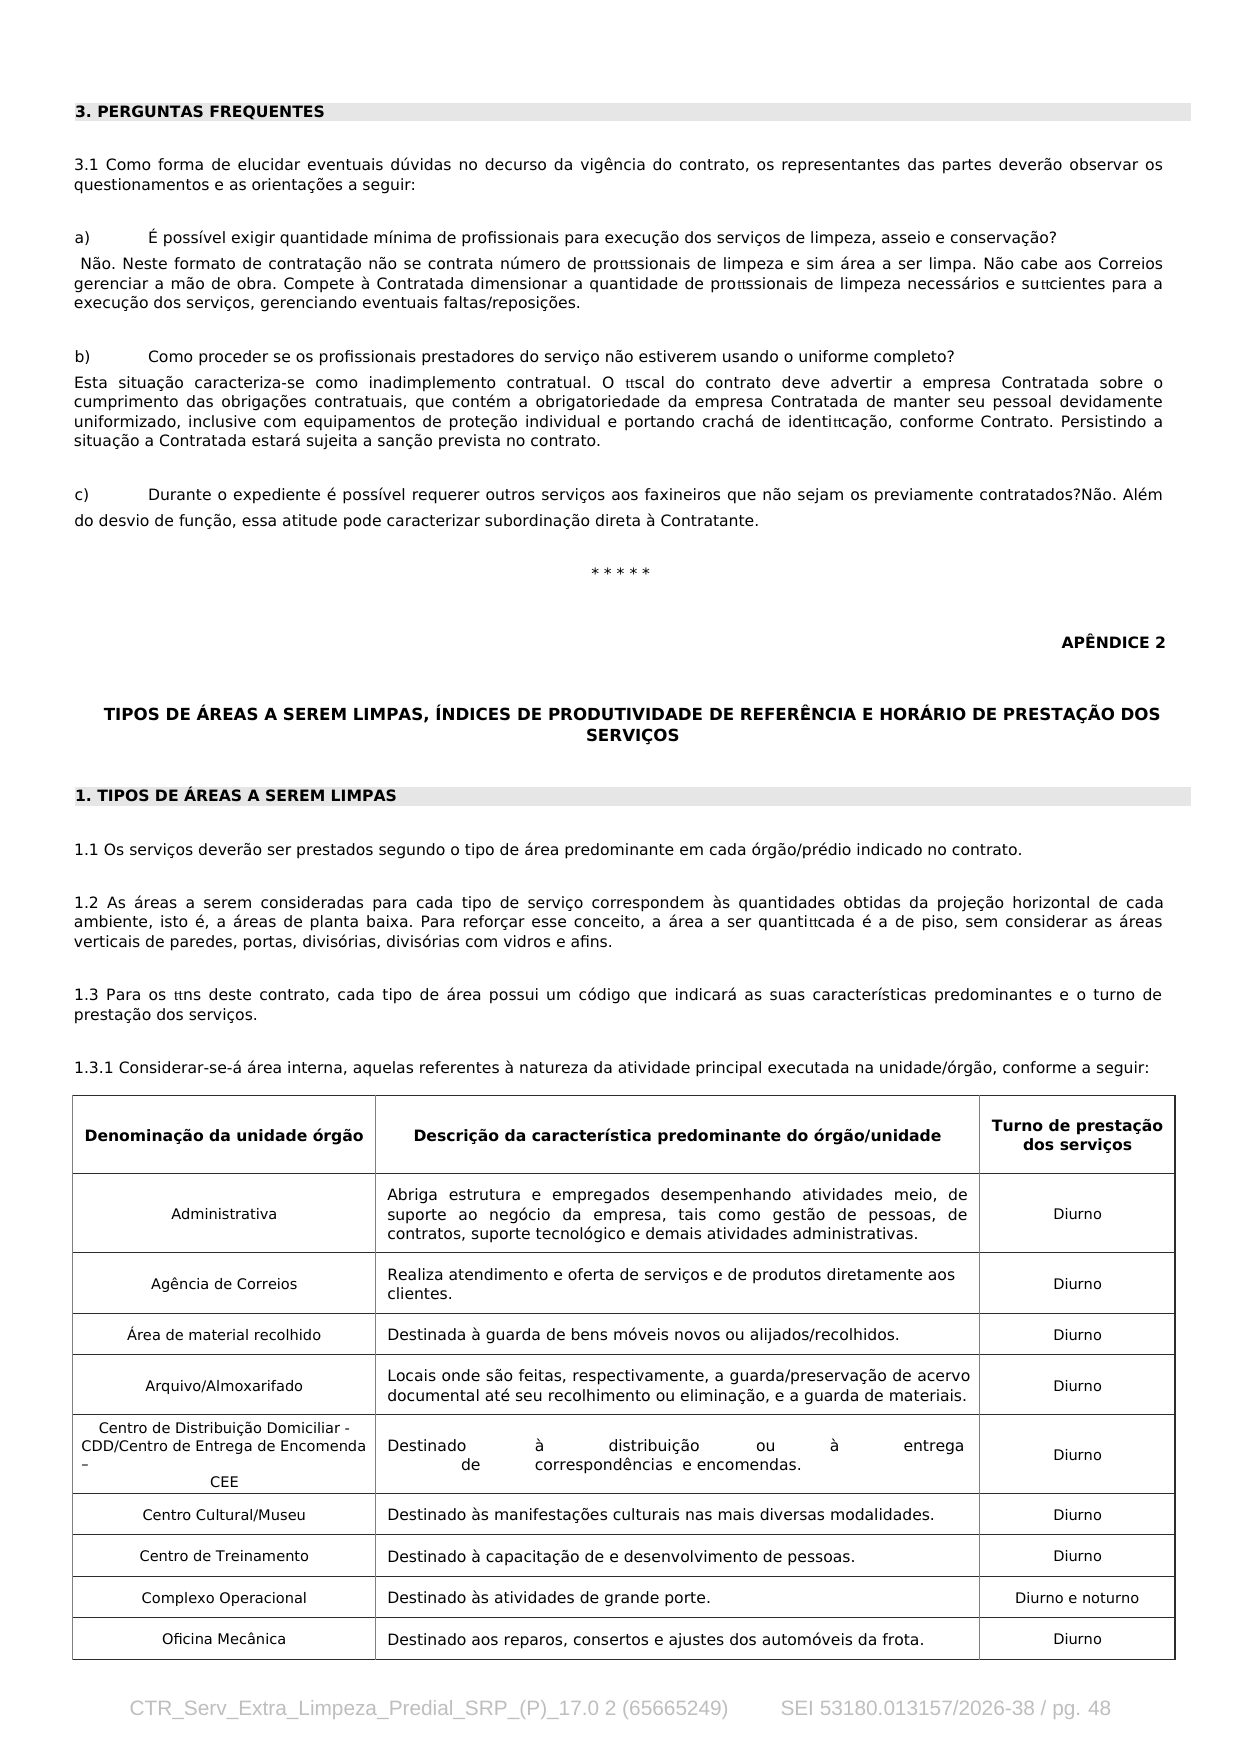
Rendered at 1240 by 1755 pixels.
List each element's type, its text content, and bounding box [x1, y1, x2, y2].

table_cell Diurno [980, 1174, 1174, 1252]
table_header Turno de prestação dos serviços [980, 1096, 1174, 1173]
table_cell Abriga estrutura e empregados desempenhando atividades meio, de suporte ao negócio da empresa, tais como gestão de pessoas, de contratos, suporte tecnológico e demais atividades administrativas. [376, 1174, 979, 1252]
table_cell Destinado às manifestações culturais nas mais diversas modalidades. [376, 1494, 979, 1534]
table_cell Destinado aos reparos, consertos e ajustes dos automóveis da frota. [376, 1618, 979, 1659]
table_cell Diurno [980, 1415, 1174, 1493]
table_header Denominação da unidade órgão [73, 1096, 375, 1173]
text 3.1 Como forma de elucidar eventuais dúvidas no decurso da vigência do contrato, os representantes das partes deverão observar os questionamentos e as orientações a seguir: [74, 156, 1165, 194]
table_cell Centro Cultural/Museu [73, 1494, 375, 1534]
text 1.3.1 Considerar-se-á área interna, aquelas referentes à natureza da atividade principal executada na unidade/órgão, conforme a seguir: [74, 1059, 1165, 1077]
subtitle 1. TIPOS DE ÁREAS A SEREM LIMPAS [75, 787, 1191, 806]
table_cell Diurno [980, 1535, 1174, 1576]
table_cell Complexo Operacional [73, 1577, 375, 1617]
text APÊNDICE 2 [74, 634, 1166, 652]
table_cell Destinado às atividades de grande porte. [376, 1577, 979, 1617]
list É possível exigir quantidade mínima de profissionais para execução dos serviços de limpeza, asseio e conservação? [74, 229, 1165, 247]
table_cell Diurno [980, 1253, 1174, 1312]
table_cell Diurno [980, 1355, 1174, 1414]
table_cell Destinado à capacitação de e desenvolvimento de pessoas. [376, 1535, 979, 1576]
table_cell Agência de Correios [73, 1253, 375, 1312]
table_cell Diurno [980, 1494, 1174, 1534]
text Não. Neste formato de contratação não se contrata número de prossionais de limpeza e sim área a ser limpa. Não cabe aos Correios gerenciar a mão de obra. Compete à Contratada dimensionar a quantidade de prossionais de limpeza necessários e sucientes para a execução dos serviços, gerenciando eventuais faltas/reposições. [74, 255, 1165, 312]
list Como proceder se os profissionais prestadores do serviço não estiverem usando o uniforme completo? [74, 348, 1165, 366]
table_cell Locais onde são feitas, respectivamente, a guarda/preservação de acervo documental até seu recolhimento ou eliminação, e a guarda de materiais. [376, 1355, 979, 1414]
text 1.1 Os serviços deverão ser prestados segundo o tipo de área predominante em cada órgão/prédio indicado no contrato. [74, 841, 1165, 859]
table_cell Diurno [980, 1314, 1174, 1354]
text * * * * * [76, 565, 1165, 583]
subtitle 3. PERGUNTAS FREQUENTES [75, 103, 1191, 121]
text Esta situação caracteriza-se como inadimplemento contratual. O scal do contrato deve advertir a empresa Contratada sobre o cumprimento das obrigações contratuais, que contém a obrigatoriedade da empresa Contratada de manter seu pessoal devidamente uniformizado, inclusive com equipamentos de proteção individual e portando crachá de identicação, conforme Contrato. Persistindo a situação a Contratada estará sujeita a sanção prevista no contrato. [74, 374, 1165, 451]
table_cell Administrativa [73, 1174, 375, 1252]
table_cell Diurno e noturno [980, 1577, 1174, 1617]
subtitle TIPOS DE ÁREAS A SEREM LIMPAS, ÍNDICES DE PRODUTIVIDADE DE REFERÊNCIA E HORÁRIO DE PRESTAÇÃO DOS SERVIÇOS [74, 704, 1191, 745]
table_header Descrição da característica predominante do órgão/unidade [376, 1096, 979, 1173]
list Durante o expediente é possível requerer outros serviços aos faxineiros que não sejam os previamente contratados?Não. Além do desvio de função, essa atitude pode caracterizar subordinação direta à Contratante. [74, 486, 1165, 530]
table_cell Arquivo/Almoxarifado [73, 1355, 375, 1414]
table_cell Destinada à guarda de bens móveis novos ou alijados/recolhidos. [376, 1314, 979, 1354]
table_cell Centro de Distribuição Domiciliar - CDD/Centro de Entrega de Encomenda – CEE [73, 1415, 375, 1493]
table_cell Área de material recolhido [73, 1314, 375, 1354]
table_cell Diurno [980, 1618, 1174, 1659]
table_cell Destinado à distribuição ou à entrega de correspondências e encomendas. [376, 1415, 979, 1493]
table_cell Centro de Treinamento [73, 1535, 375, 1576]
table_cell Oficina Mecânica [73, 1618, 375, 1659]
table_cell Realiza atendimento e oferta de serviços e de produtos diretamente aos clientes. [376, 1253, 979, 1312]
text 1.2 As áreas a serem consideradas para cada tipo de serviço correspondem às quantidades obtidas da projeção horizontal de cada ambiente, isto é, a áreas de planta baixa. Para reforçar esse conceito, a área a ser quanticada é a de piso, sem considerar as áreas verticais de paredes, portas, divisórias, divisórias com vidros e afins. [74, 894, 1165, 951]
text 1.3 Para os ns deste contrato, cada tipo de área possui um código que indicará as suas características predominantes e o turno de prestação dos serviços. [74, 986, 1165, 1024]
